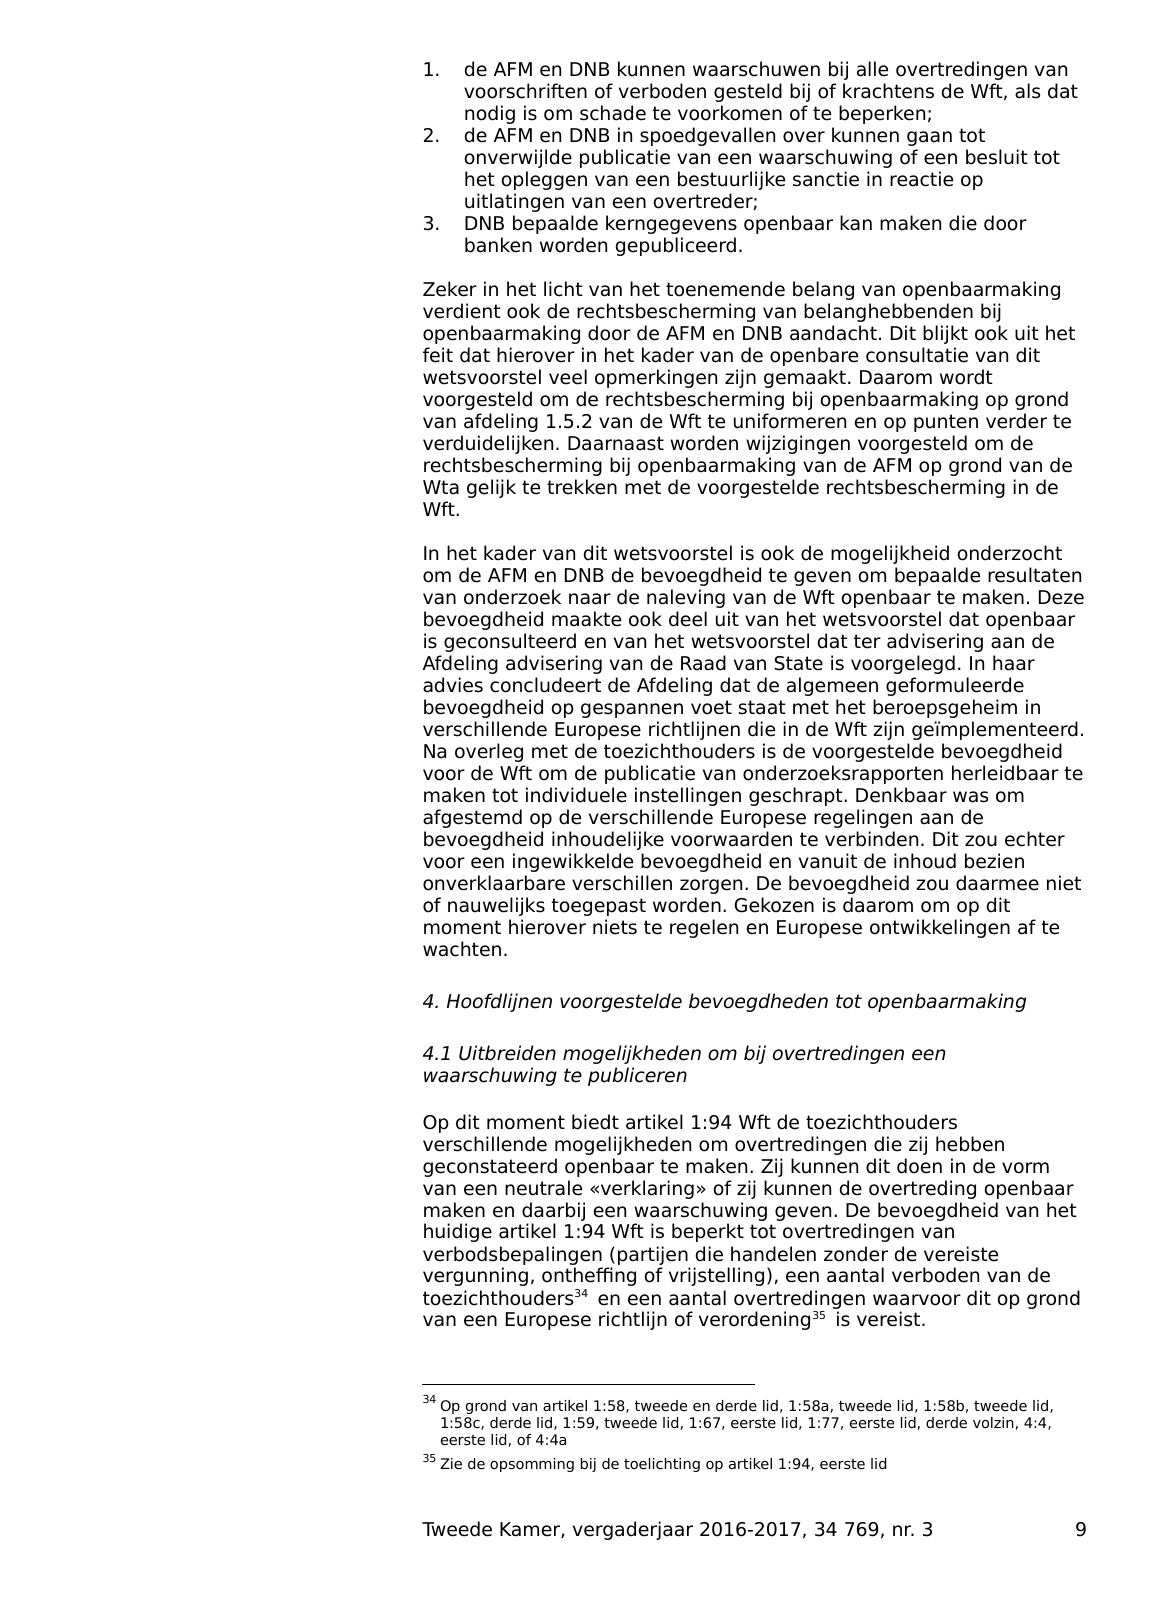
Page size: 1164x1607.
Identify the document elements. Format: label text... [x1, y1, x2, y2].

subtitle 4.1 Uitbreiden mogelijkheden om bij overtredingen een waarschuwing te publiceren [422, 1043, 1087, 1087]
text Op grond van artikel 1:58, tweede en derde lid, 1:58a, tweede lid, 1:58b, tweede lid, 1:58c, derde lid, 1:59, tweede lid, 1:67, eerste lid, 1:77, eerste lid, derde volzin, 4:4, eerste lid, of 4:4a [422, 1393, 1087, 1449]
text 3. DNB bepaalde kerngegevens openbaar kan maken die door banken worden gepubliceerd. [422, 213, 1087, 257]
text In het kader van dit wetsvoorstel is ook de mogelijkheid onderzocht om de AFM en DNB de bevoegdheid te geven om bepaalde resultaten van onderzoek naar de naleving van de Wft openbaar te maken. Deze bevoegdheid maakte ook deel uit van het wetsvoorstel dat openbaar is geconsulteerd en van het wetsvoorstel dat ter advisering aan de Afdeling advisering van de Raad van State is voorgelegd. In haar advies concludeert de Afdeling dat de algemeen geformuleerde bevoegdheid op gespannen voet staat met het beroepsgeheim in verschillende Europese richtlijnen die in de Wft zijn geïmplementeerd. Na overleg met de toezichthouders is de voorgestelde bevoegdheid voor de Wft om de publicatie van onderzoeksrapporten herleidbaar te maken tot individuele instellingen geschrapt. Denkbaar was om afgestemd op de verschillende Europese regelingen aan de bevoegdheid inhoudelijke voorwaarden te verbinden. Dit zou echter voor een ingewikkelde bevoegdheid en vanuit de inhoud bezien onverklaarbare verschillen zorgen. De bevoegdheid zou daarmee niet of nauwelijks toegepast worden. Gekozen is daarom om op dit moment hierover niets te regelen en Europese ontwikkelingen af te wachten. [422, 543, 1087, 961]
text 1. de AFM en DNB kunnen waarschuwen bij alle overtredingen van voorschriften of verboden gesteld bij of krachtens de Wft, als dat nodig is om schade te voorkomen of te beperken; [422, 59, 1087, 125]
text Zeker in het licht van het toenemende belang van openbaarmaking verdient ook de rechtsbescherming van belanghebbenden bij openbaarmaking door de AFM en DNB aandacht. Dit blijkt ook uit het feit dat hierover in het kader van de openbare consultatie van dit wetsvoorstel veel opmerkingen zijn gemaakt. Daarom wordt voorgesteld om de rechtsbescherming bij openbaarmaking op grond van afdeling 1.5.2 van de Wft te uniformeren en op punten verder te verduidelijken. Daarnaast worden wijzigingen voorgesteld om de rechtsbescherming bij openbaarmaking van de AFM op grond van de Wta gelijk te trekken met de voorgestelde rechtsbescherming in de Wft. [422, 279, 1087, 521]
text 2. de AFM en DNB in spoedgevallen over kunnen gaan tot onverwijlde publicatie van een waarschuwing of een besluit tot het opleggen van een bestuurlijke sanctie in reactie op uitlatingen van een overtreder; [422, 125, 1087, 213]
text Zie de opsomming bij de toelichting op artikel 1:94, eerste lid [422, 1452, 1087, 1474]
text Op dit moment biedt artikel 1:94 Wft de toezichthouders verschillende mogelijkheden om overtredingen die zij hebben geconstateerd openbaar te maken. Zij kunnen dit doen in de vorm van een neutrale «verklaring» of zij kunnen de overtreding openbaar maken en daarbij een waarschuwing geven. De bevoegdheid van het huidige artikel 1:94 Wft is beperkt tot overtredingen van verbodsbepalingen (partijen die handelen zonder de vereiste vergunning, ontheffing of vrijstelling), een aantal verboden van de toezichthouders en een aantal overtredingen waarvoor dit op grond van een Europese richtlijn of verordening is vereist. [422, 1112, 1087, 1331]
subtitle 4. Hoofdlijnen voorgestelde bevoegdheden tot openbaarmaking [422, 991, 1087, 1013]
